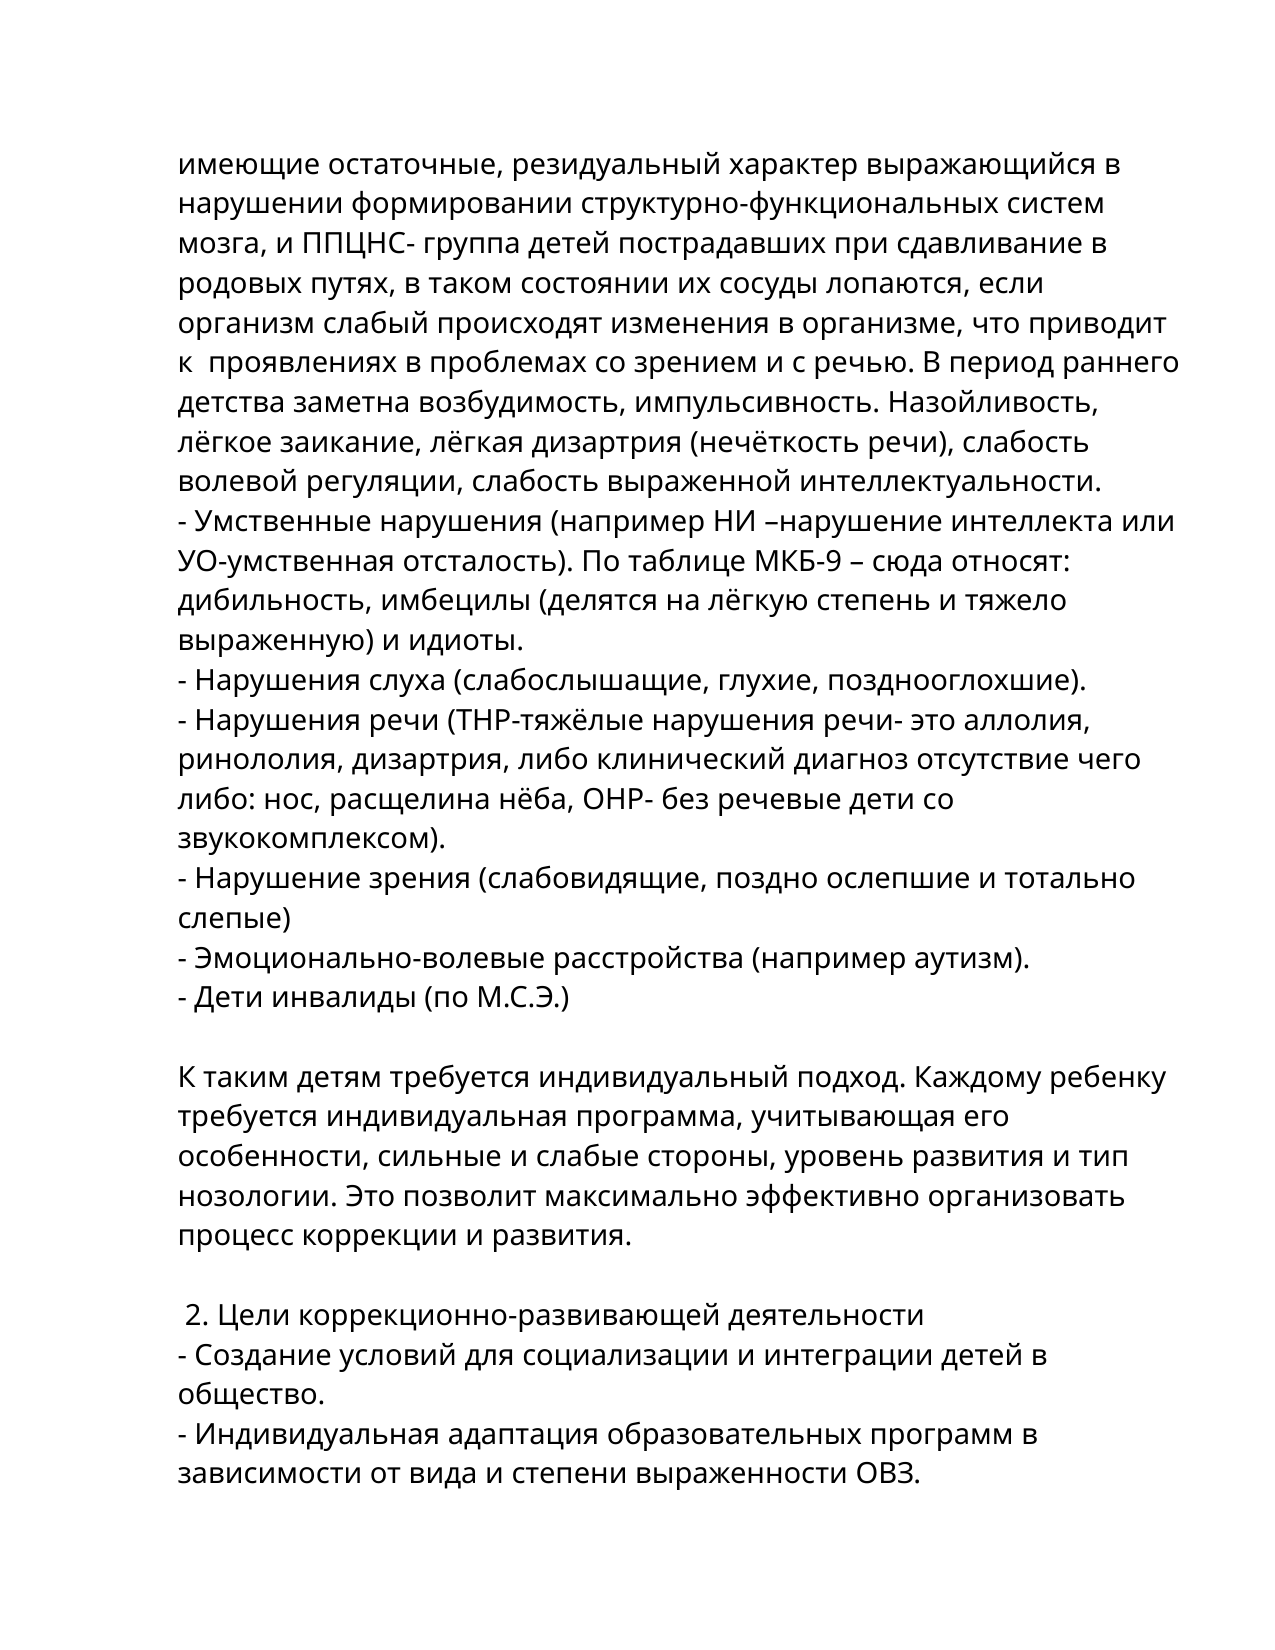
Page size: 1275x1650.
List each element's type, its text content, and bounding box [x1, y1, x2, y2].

text - Нарушение зрения (слабовидящие, поздно ослепшие и тотально слепые) [177, 857, 1186, 937]
text - Дети инвалиды (по М.С.Э.) [177, 977, 1186, 1016]
text - Эмоционально-волевые расстройства (например аутизм). [177, 937, 1186, 977]
text - Создание условий для социализации и интеграции детей в общество. [177, 1334, 1186, 1413]
text 2. Цели коррекционно-развивающей деятельности [177, 1294, 1186, 1334]
text - Нарушения речи (ТНР-тяжёлые нарушения речи- это аллолия, ринололия, дизартрия, либо клинический диагноз отсутствие чего либо: нос, расщелина нёба, ОНР- без речевые дети со звукокомплексом). [177, 699, 1186, 857]
text имеющие остаточные, резидуальный характер выражающийся в нарушении формировании структурно-функциональных систем мозга, и ППЦНС- группа детей пострадавших при сдавливание в родовых путях, в таком состоянии их сосуды лопаются, если организм слабый происходят изменения в организме, что приводит к проявлениях в проблемах со зрением и с речью. В период раннего детства заметна возбудимость, импульсивность. Назойливость, лёгкое заикание, лёгкая дизартрия (нечёткость речи), слабость волевой регуляции, слабость выраженной интеллектуальности. [177, 143, 1186, 500]
text - Индивидуальная адаптация образовательных программ в зависимости от вида и степени выраженности ОВЗ. [177, 1413, 1186, 1492]
text - Умственные нарушения (например НИ –нарушение интеллекта или УО-умственная отсталость). По таблице МКБ-9 – сюда относят: дибильность, имбецилы (делятся на лёгкую степень и тяжело выраженную) и идиоты. [177, 500, 1186, 659]
text - Нарушения слуха (слабослышащие, глухие, позднооглохшие). [177, 659, 1186, 699]
text К таким детям требуется индивидуальный подход. Каждому ребенку требуется индивидуальная программа, учитывающая его особенности, сильные и слабые стороны, уровень развития и тип нозологии. Это позволит максимально эффективно организовать процесс коррекции и развития. [177, 1056, 1186, 1254]
